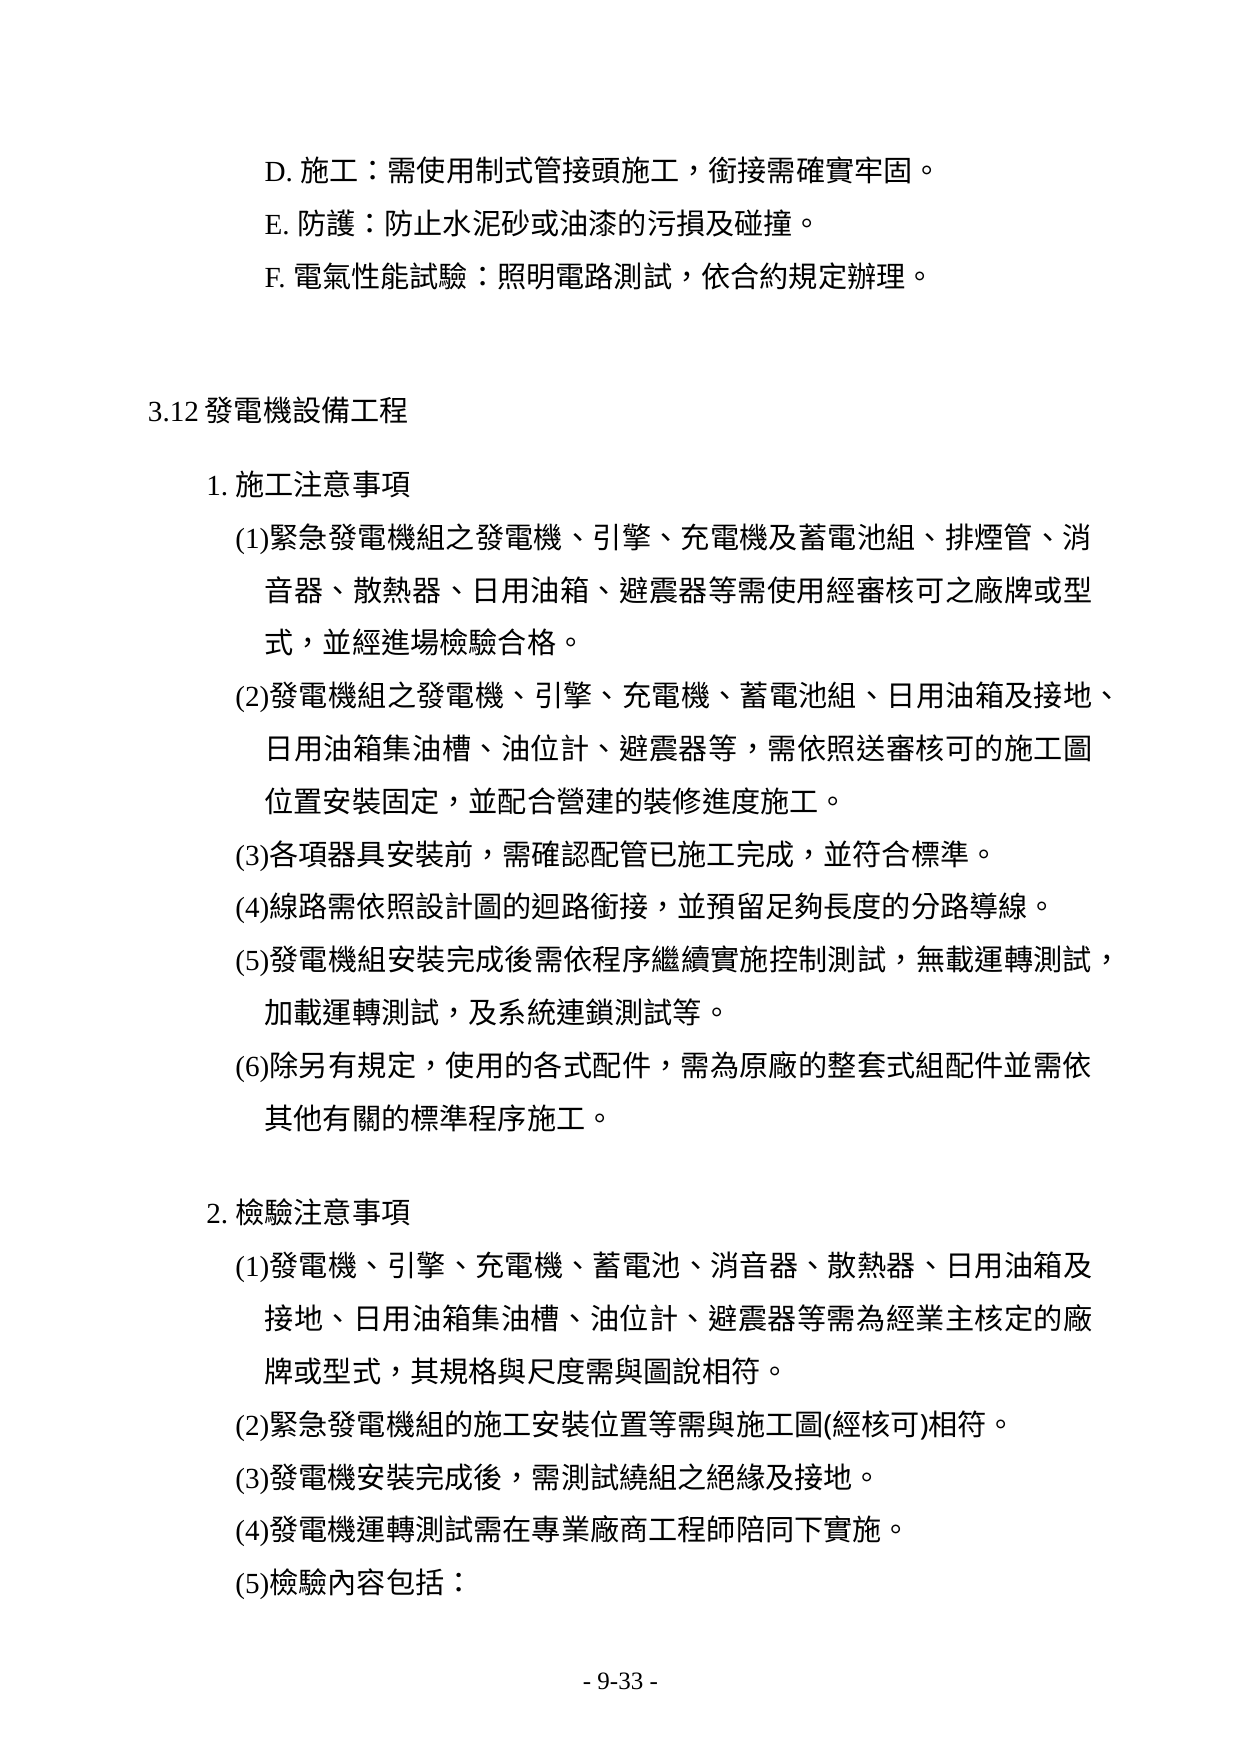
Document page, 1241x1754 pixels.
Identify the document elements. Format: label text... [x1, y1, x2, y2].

text (2)緊急發電機組的施工安裝位置等需與施工圖(經核可)相符。 [235, 1401, 1092, 1444]
text E. 防護：防止水泥砂或油漆的污損及碰撞。 [264, 201, 1092, 243]
text (6)除另有規定，使用的各式配件，需為原廠的整套式組配件並需依其他有關的標準程序施工。 [235, 1042, 1092, 1138]
text D. 施工：需使用制式管接頭施工，銜接需確實牢固。 [264, 148, 1092, 190]
text (1)發電機、引擎、充電機、蓄電池、消音器、散熱器、日用油箱及接地、日用油箱集油槽、油位計、避震器等需為經業主核定的廠牌或型式，其規格與尺度需與圖說相符。 [235, 1243, 1092, 1391]
text (4)發電機運轉測試需在專業廠商工程師陪同下實施。 [235, 1507, 1092, 1549]
text (5)檢驗內容包括： [235, 1560, 1092, 1602]
text (3)各項器具安裝前，需確認配管已施工完成，並符合標準。 [235, 831, 1092, 873]
text (1)緊急發電機組之發電機、引擎、充電機及蓄電池組、排煙管、消音器、散熱器、日用油箱、避震器等需使用經審核可之廠牌或型式，並經進場檢驗合格。 [235, 514, 1092, 662]
text 2. 檢驗注意事項 [206, 1190, 1092, 1232]
text (2)發電機組之發電機、引擎、充電機、蓄電池組、日用油箱及接地、日用油箱集油槽、油位計、避震器等，需依照送審核可的施工圖位置安裝固定，並配合營建的裝修進度施工。 [235, 673, 1092, 821]
text 1. 施工注意事項 [206, 462, 1092, 504]
text F. 電氣性能試驗：照明電路測試，依合約規定辦理。 [264, 253, 1092, 296]
text (3)發電機安裝完成後，需測試繞組之絕緣及接地。 [235, 1454, 1092, 1496]
subtitle 3.12發電機設備工程 [148, 388, 1092, 430]
text (4)線路需依照設計圖的迴路銜接，並預留足夠長度的分路導線。 [235, 884, 1092, 926]
text (5)發電機組安裝完成後需依程序繼續實施控制測試，無載運轉測試，加載運轉測試，及系統連鎖測試等。 [235, 937, 1092, 1032]
